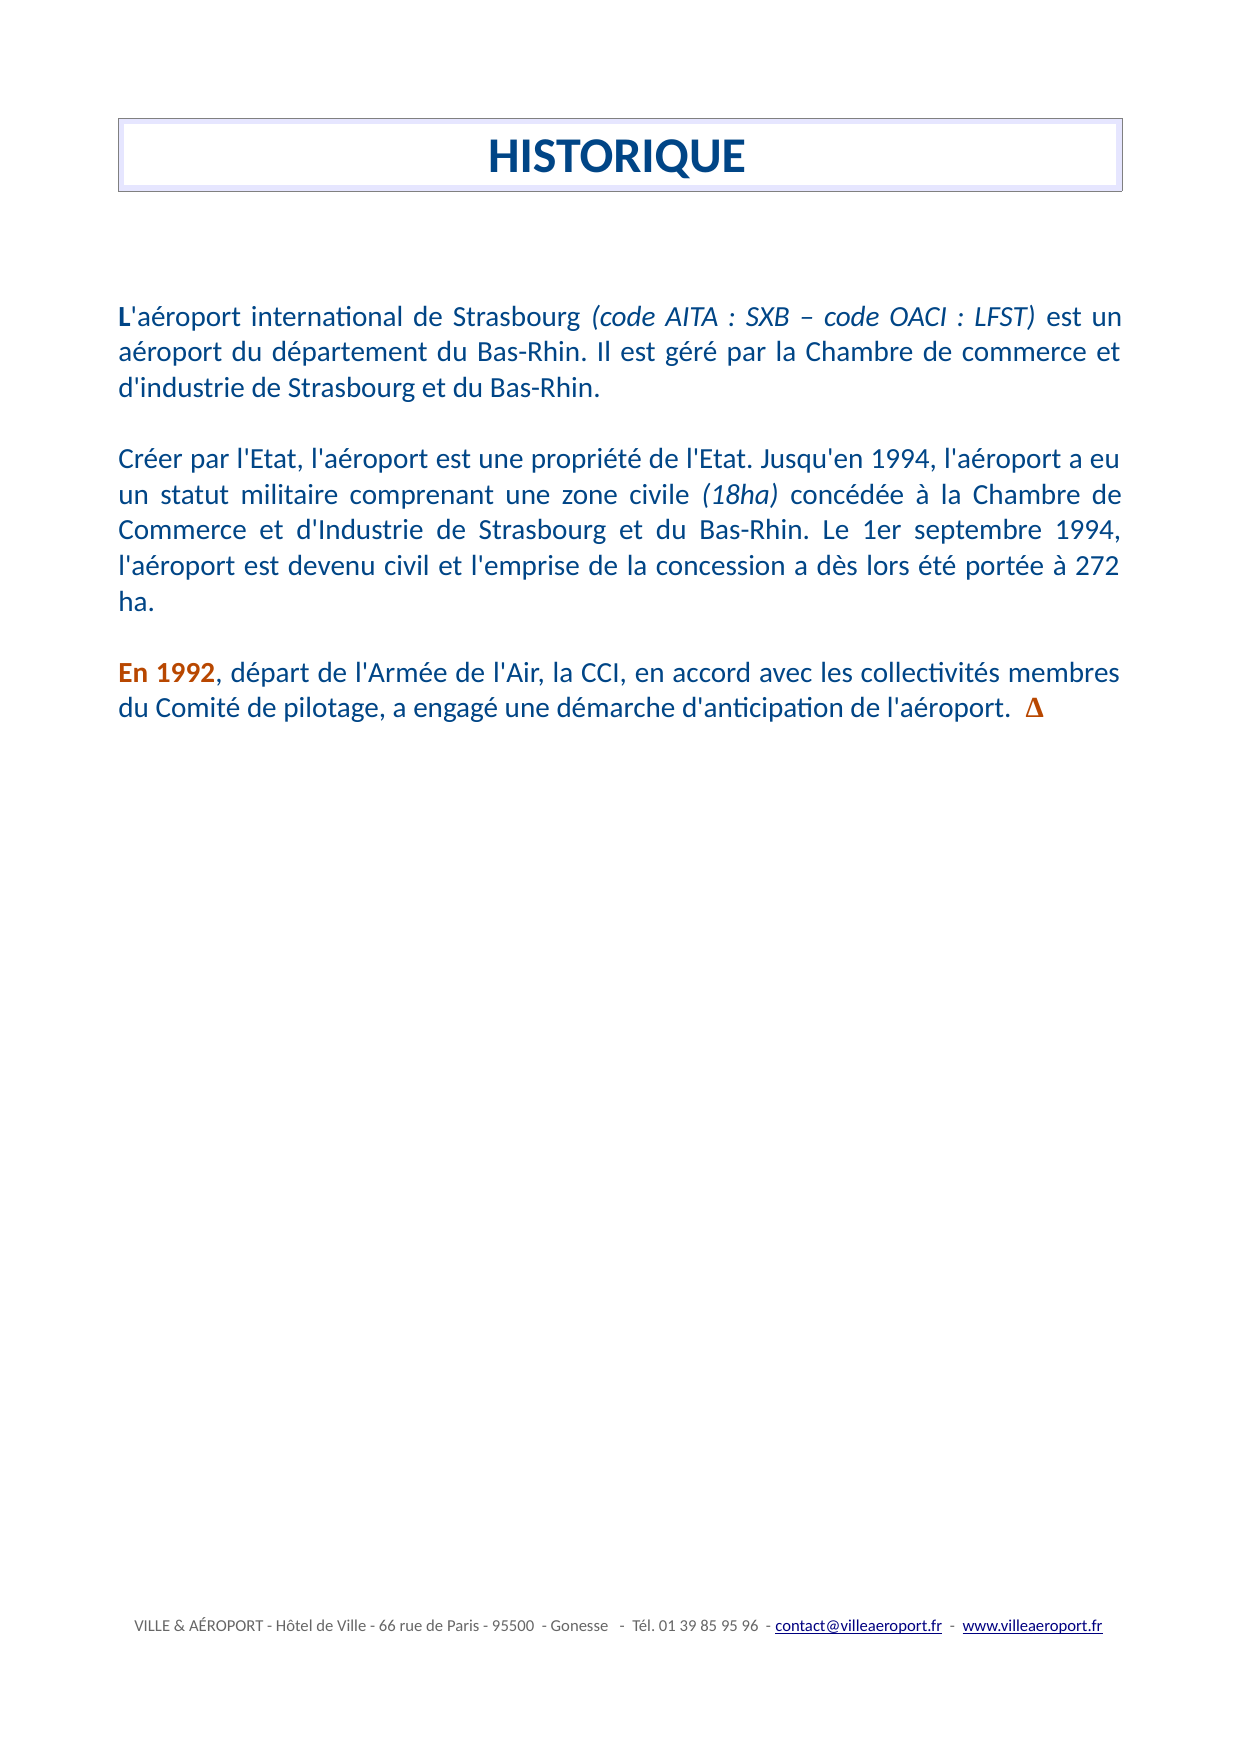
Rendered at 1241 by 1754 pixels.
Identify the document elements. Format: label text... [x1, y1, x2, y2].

text L'aéroport international de Strasbourg (code AITA : SXB – code OACI : LFST) est un aéroport du département du Bas-Rhin. Il est géré par la Chambre de commerce et d'industrie de Strasbourg et du Bas-Rhin. [118, 298, 1122, 404]
table_header HISTORIQUE [119, 119, 1122, 191]
text Créer par l'Etat, l'aéroport est une propriété de l'Etat. Jusqu'en 1994, l'aéroport a eu un statut militaire comprenant une zone civile (18ha) concédée à la Chambre de Commerce et d'Industrie de Strasbourg et du Bas-Rhin. Le 1er septembre 1994, l'aéroport est devenu civil et l'emprise de la concession a dès lors été portée à 272 ha. [118, 440, 1122, 618]
text En 1992, départ de l'Armée de l'Air, la CCI, en accord avec les collectivités membres du Comité de pilotage, a engagé une démarche d'anticipation de l'aéroport. Δ [118, 654, 1122, 725]
